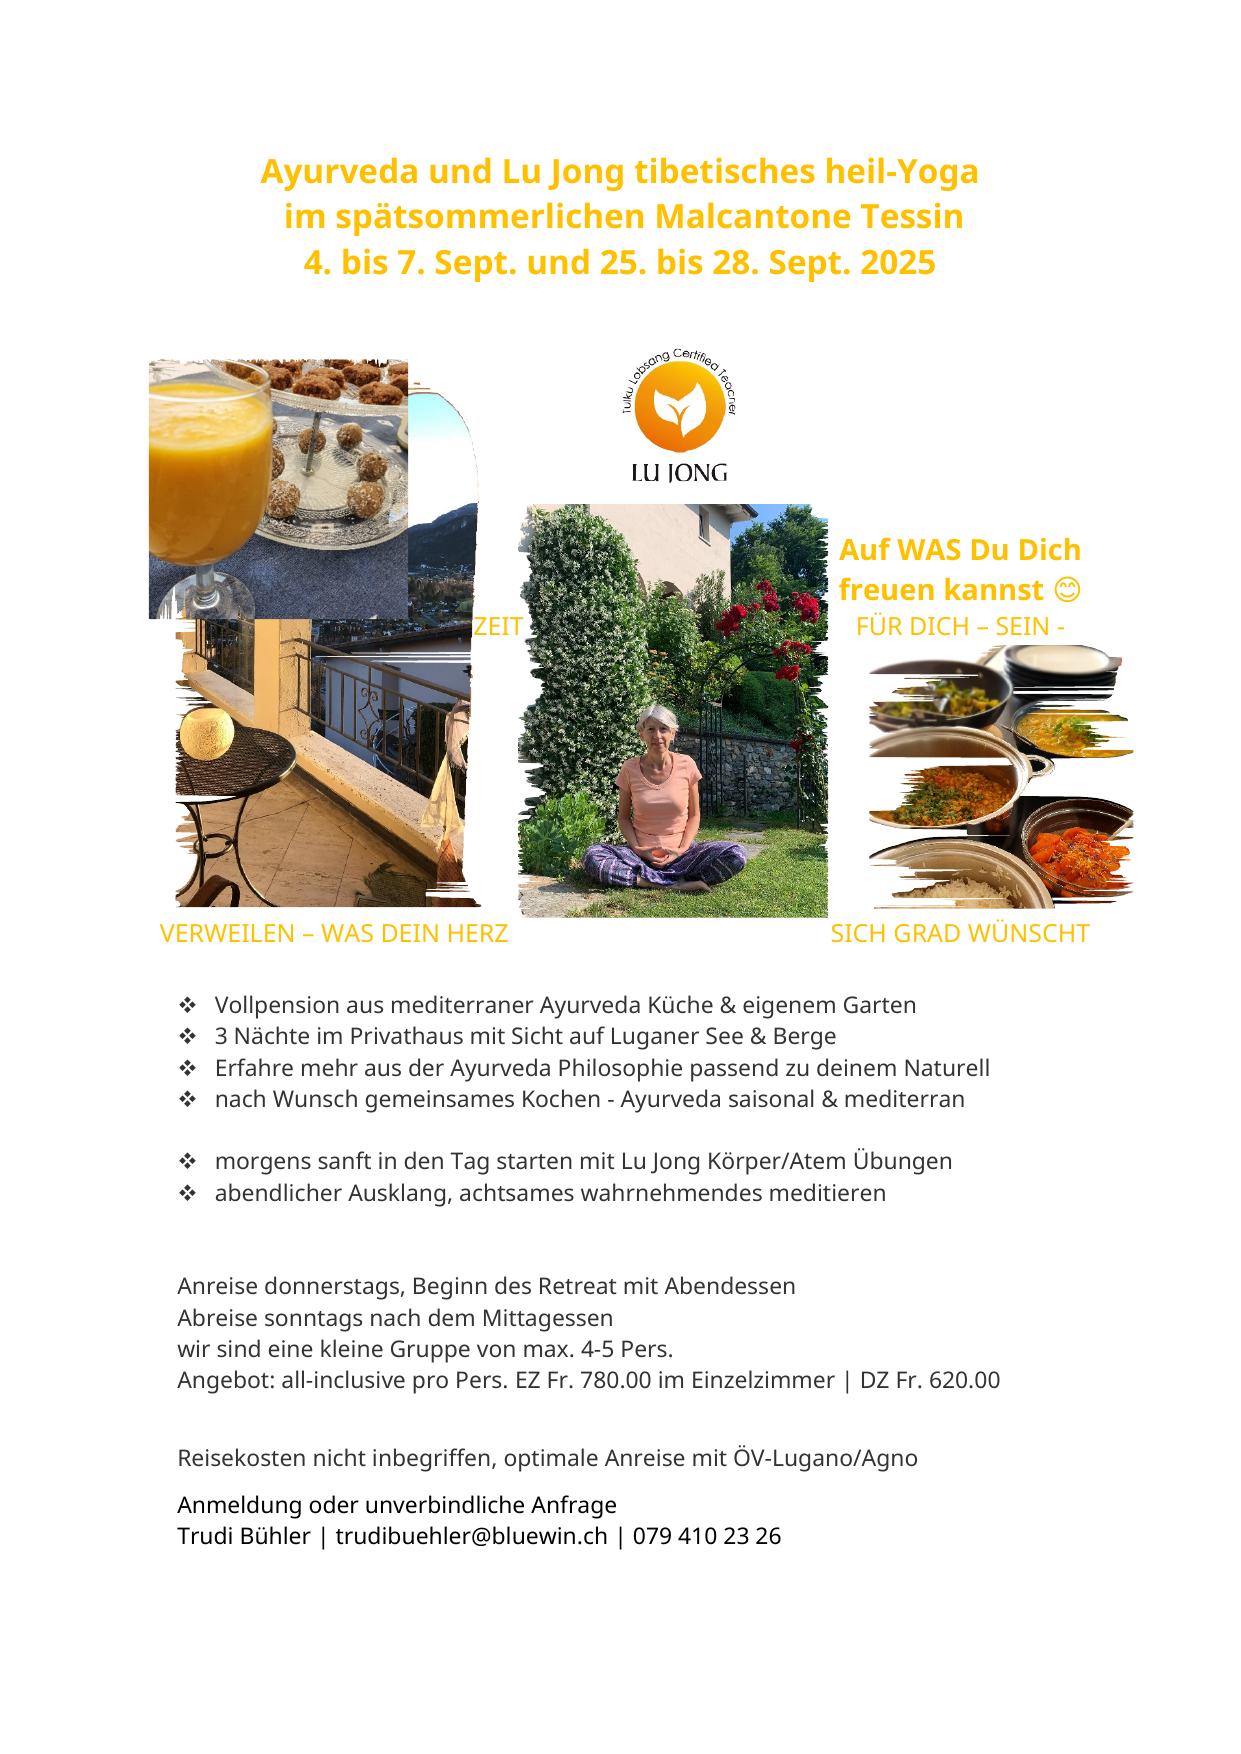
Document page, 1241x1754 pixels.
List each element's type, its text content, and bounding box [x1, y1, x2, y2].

list Vollpension aus mediterraner Ayurveda Küche & eigenem Garten [177, 989, 1093, 1020]
text [473, 529, 532, 609]
list Erfahre mehr aus der Ayurveda Philosophie passend zu deinem Naturell [177, 1051, 1093, 1083]
text Auf WAS Du Dich freuen kannst 😊 [821, 529, 1093, 609]
text Anreise donnerstags, Beginn des Retreat mit Abendessen Abreise sonntags nach dem Mittagessen [177, 1270, 1093, 1333]
text im spätsommerlichen Malcantone Tessin [148, 193, 1093, 238]
text wir sind eine kleine Gruppe von max. 4-5 Pers. [148, 1333, 1093, 1364]
text 4. bis 7. Sept. und 25. bis 28. Sept. 2025 [148, 238, 1093, 329]
list nach Wunsch gemeinsames Kochen - Ayurveda saisonal & mediterran [177, 1083, 1093, 1114]
text Reisekosten nicht inbegriffen, optimale Anreise mit ÖV-Lugano/Agno [177, 1411, 1093, 1473]
list 3 Nächte im Privathaus mit Sicht auf Luganer See & Berge [177, 1020, 1093, 1051]
text Ayurveda und Lu Jong tibetisches heil-Yoga [148, 148, 1093, 193]
text Angebot: all-inclusive pro Pers. EZ Fr. 780.00 im Einzelzimmer | DZ Fr. 620.00 [148, 1364, 1093, 1395]
list morgens sanft in den Tag starten mit Lu Jong Körper/Atem Übungen [177, 1145, 1093, 1176]
text Anmeldung oder unverbindliche Anfrage Trudi Bühler | trudibuehler@bluewin.ch | 079 410 23 26 [177, 1489, 1093, 1551]
list abendlicher Ausklang, achtsames wahrnehmendes meditieren [177, 1176, 1093, 1208]
text ZEIT FÜR DICH – SEIN - VERWEILEN – WAS DEIN HERZ SICH GRAD WÜNSCHT [148, 609, 1093, 949]
